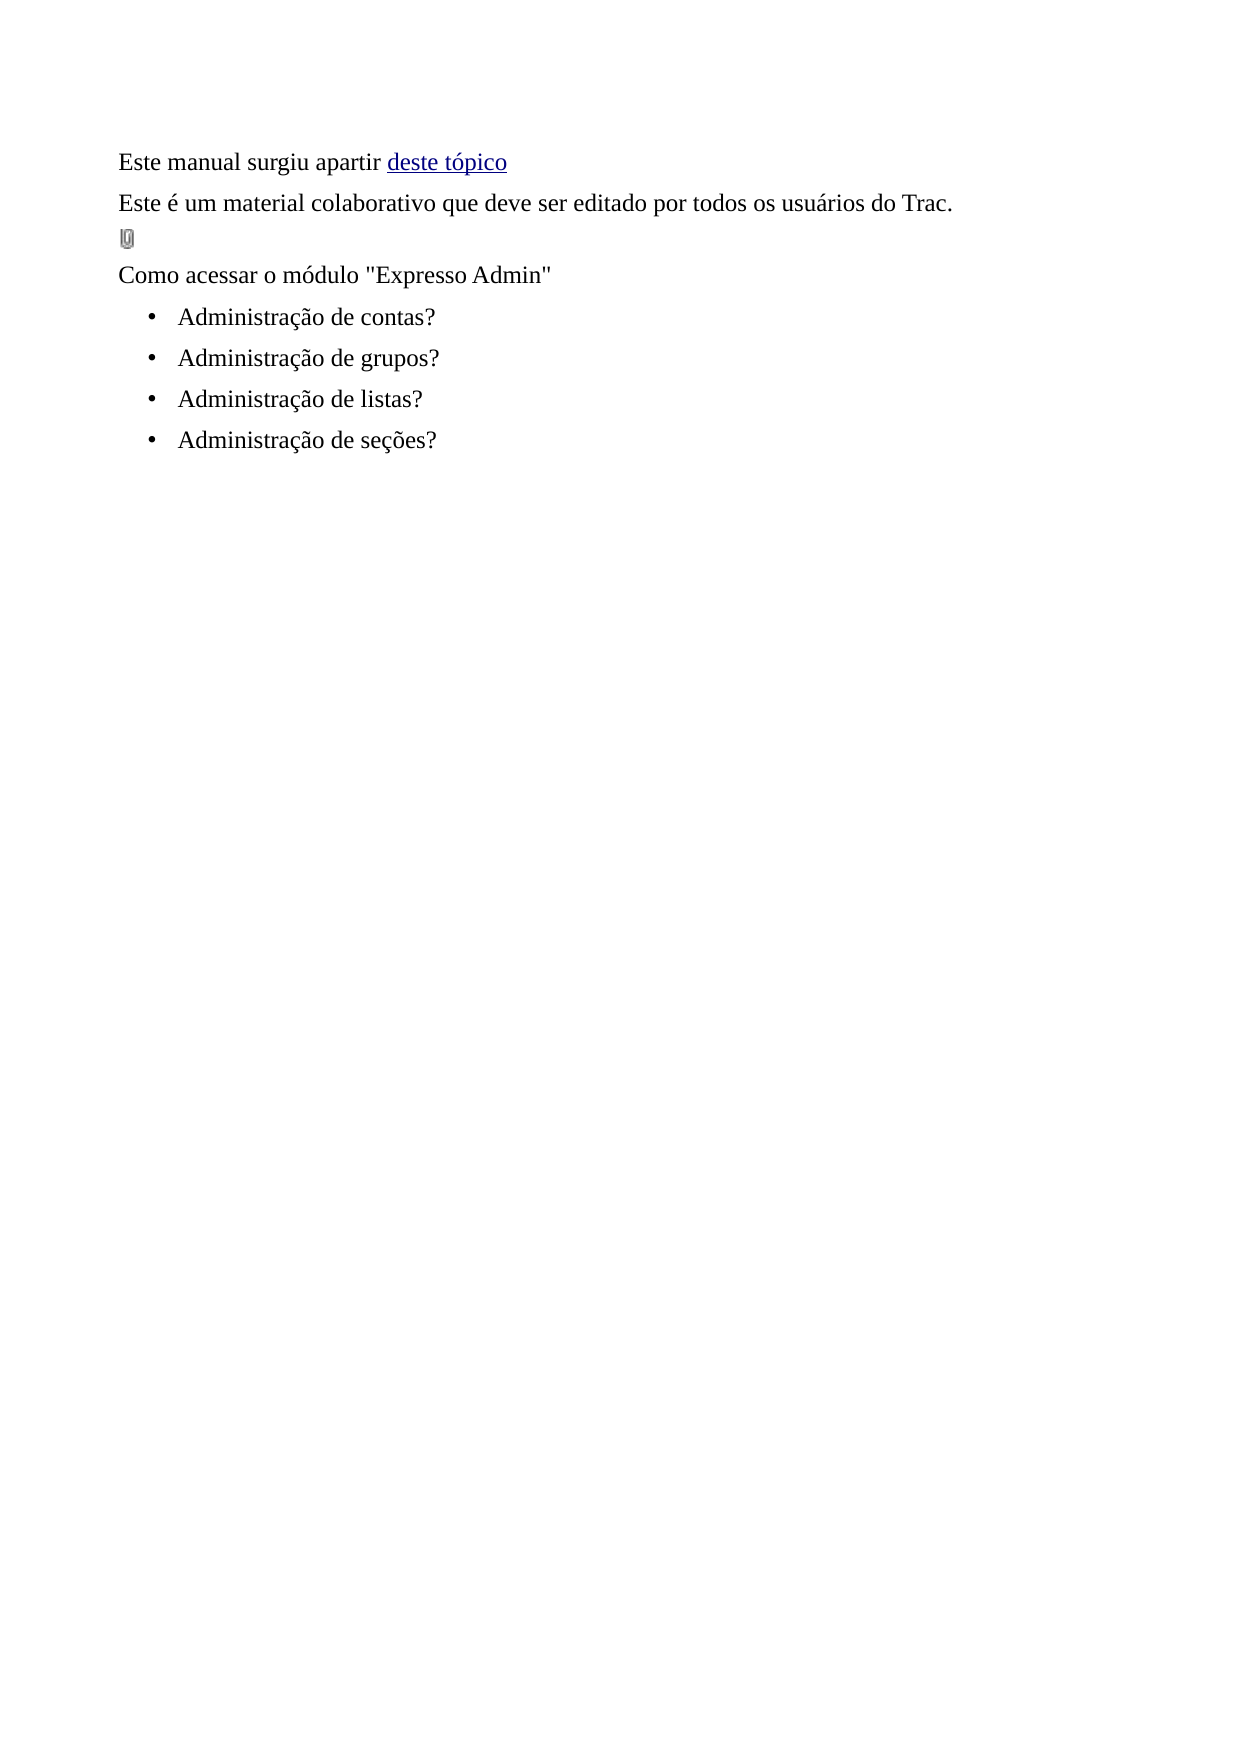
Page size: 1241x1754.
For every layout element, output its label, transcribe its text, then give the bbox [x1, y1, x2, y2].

list Administração de contas? [148, 302, 1122, 331]
list Administração de grupos? [148, 343, 1122, 372]
list Administração de seções? [148, 426, 1122, 454]
list Administração de listas? [148, 384, 1122, 413]
text Este é um material colaborativo que deve ser editado por todos os usuários do Trac. [118, 188, 1122, 217]
text Como acessar o módulo "Expresso Admin" [118, 261, 1122, 289]
text Este manual surgiu apartir deste tópico [118, 147, 1122, 176]
